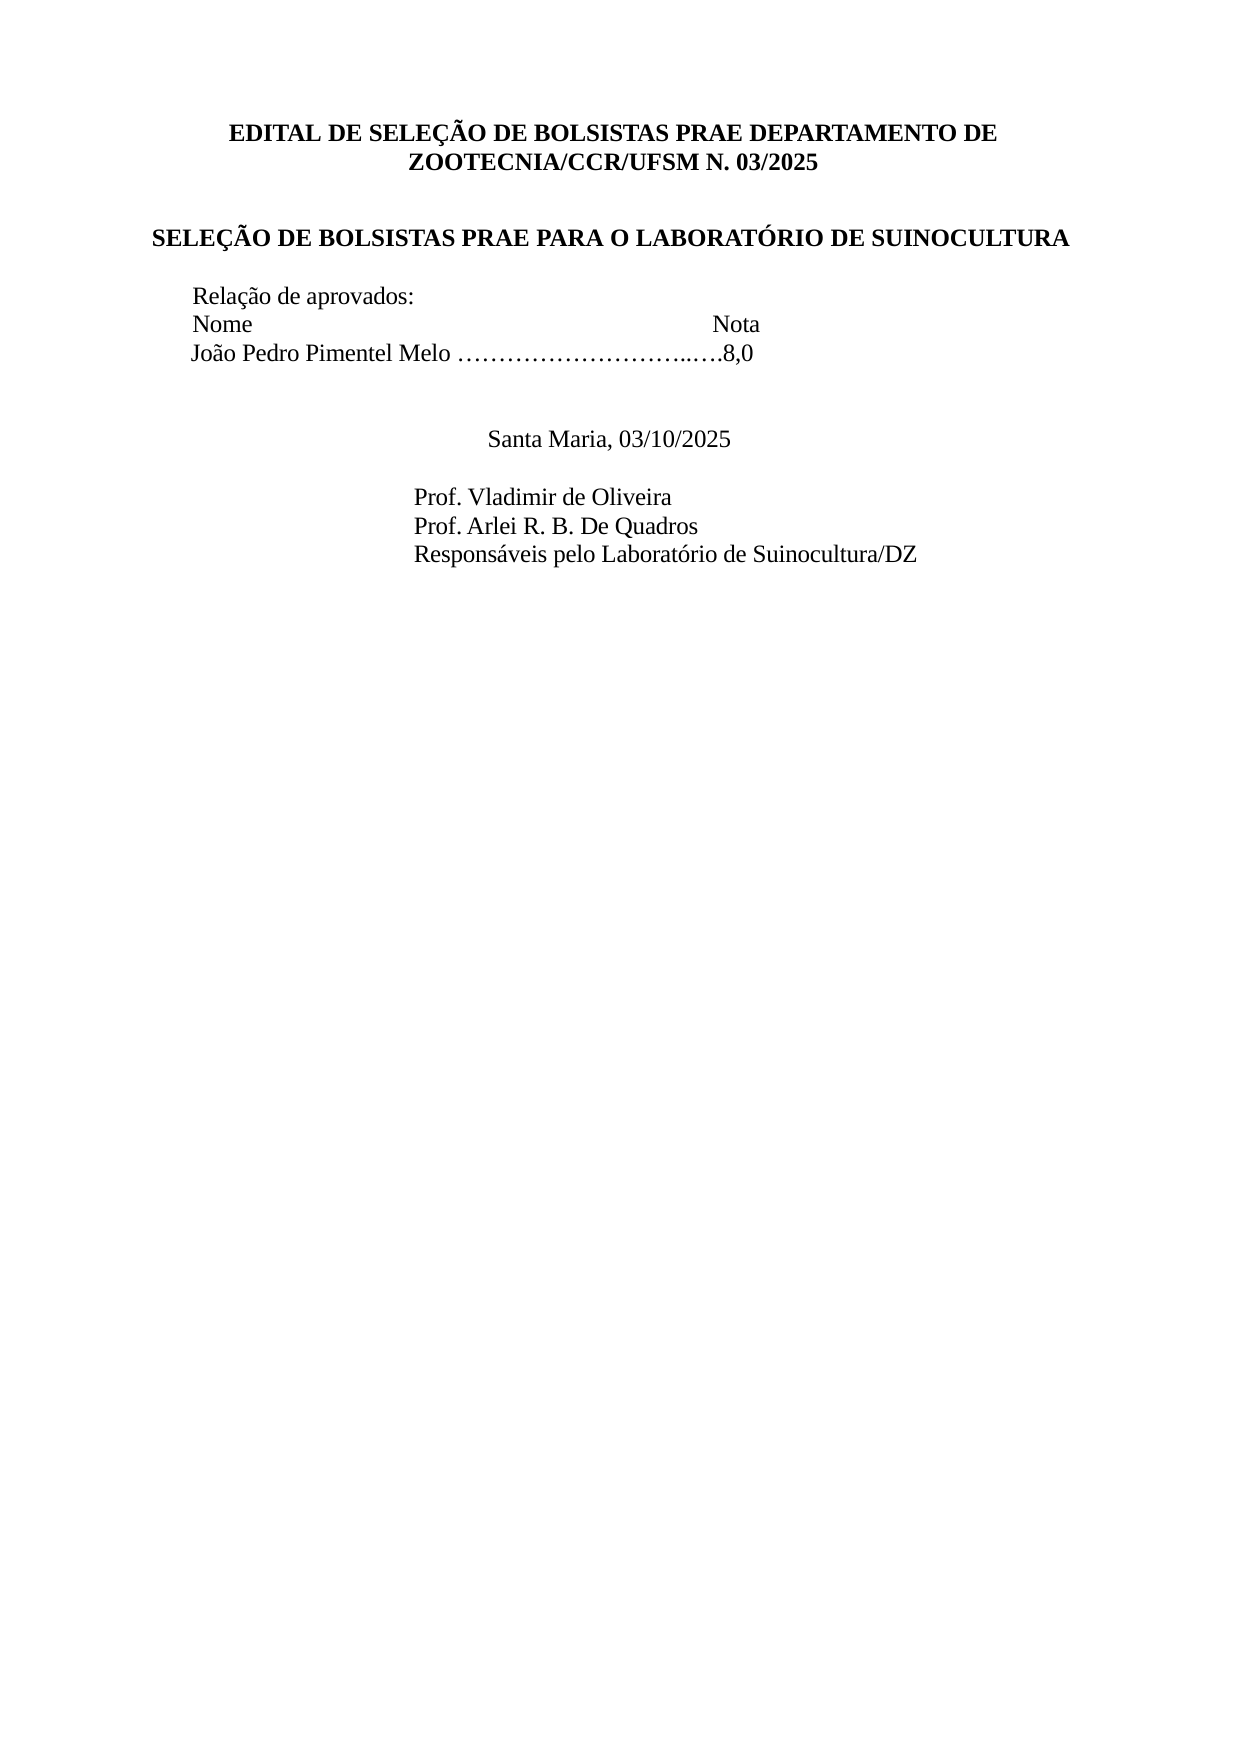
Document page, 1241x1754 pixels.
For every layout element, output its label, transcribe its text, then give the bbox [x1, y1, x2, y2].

subtitle EDITAL DE SELEÇÃO DE BOLSISTAS PRAE DEPARTAMENTO DE ZOOTECNIA/CCR/UFSM N. 03/2025 [118, 118, 1108, 176]
text Nome Nota [118, 309, 1108, 338]
text João Pedro Pimentel Melo ………………………..….8,0 [118, 338, 1108, 367]
text Responsáveis pelo Laboratório de Suinocultura/DZ [118, 539, 1108, 568]
text Relação de aprovados: [118, 281, 1108, 309]
text Prof. Vladimir de Oliveira [118, 482, 1108, 511]
text Santa Maria, 03/10/2025 [118, 424, 1108, 453]
text Prof. Arlei R. B. De Quadros [118, 511, 1108, 539]
text SELEÇÃO DE BOLSISTAS PRAE PARA O LABORATÓRIO DE SUINOCULTURA [118, 223, 1108, 252]
